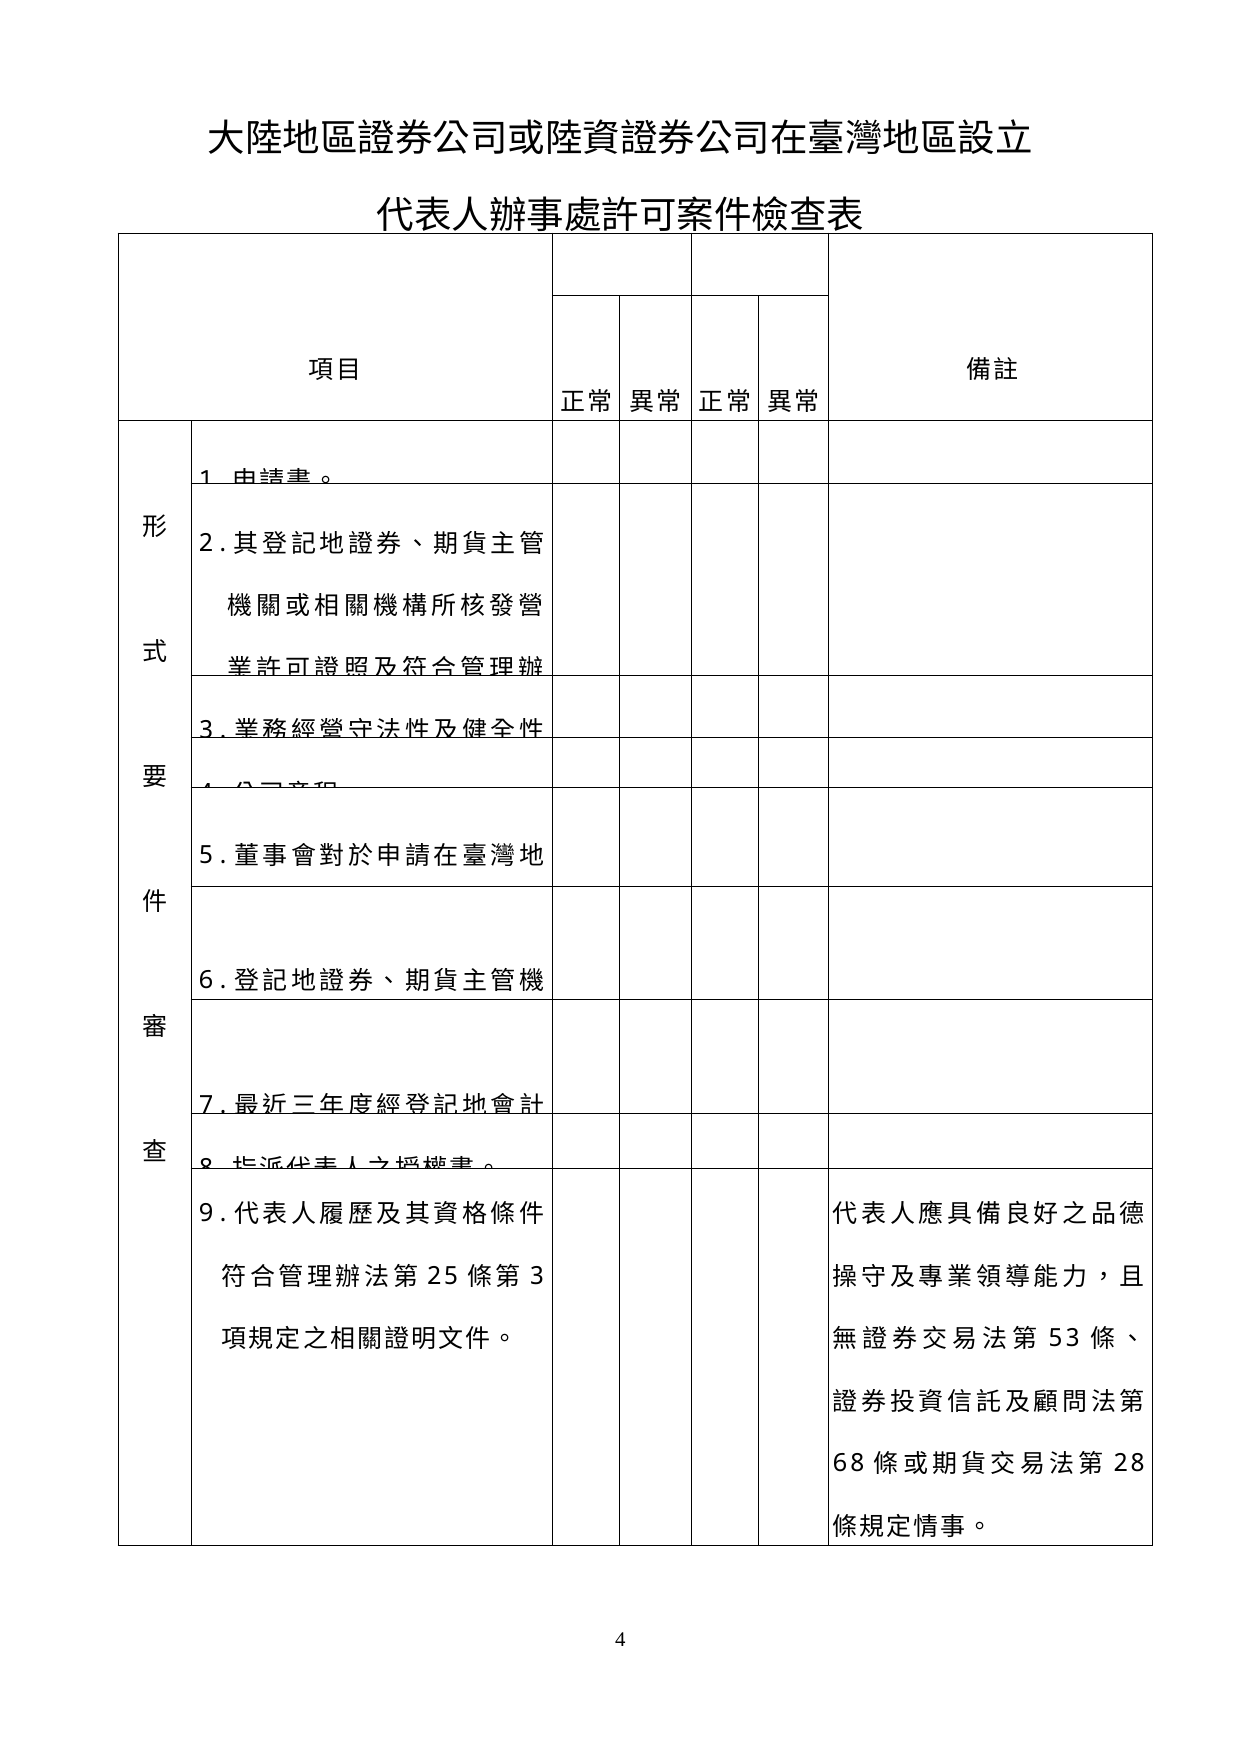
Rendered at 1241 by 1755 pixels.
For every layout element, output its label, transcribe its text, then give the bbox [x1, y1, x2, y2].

table_cell [829, 1114, 1152, 1167]
table_cell [620, 788, 691, 886]
table_cell [692, 887, 758, 999]
table_header 備註 [829, 234, 1152, 420]
table_cell [553, 738, 619, 787]
table_cell [553, 484, 619, 675]
table_cell [759, 484, 828, 675]
text 代表人辦事處許可案件檢查表 [118, 170, 1122, 233]
table_cell 6.登記地證券、期貨主管機關同意其在臺灣地區設立代表人辦事處之文件。 [192, 887, 552, 999]
table_cell [692, 788, 758, 886]
table_cell [829, 788, 1152, 886]
table_cell 9.代表人履歷及其資格條件符合管理辦法第25條第3項規定之相關證明文件。 [192, 1169, 552, 1545]
table_cell [620, 887, 691, 999]
table_header 本會審查意見 [692, 234, 828, 295]
table_cell [829, 421, 1152, 483]
table_cell 1.申請書。 [192, 421, 552, 483]
table_cell [692, 738, 758, 787]
table_cell 7.最近三年度經登記地會計師查核簽證之財務報告。 [192, 1000, 552, 1113]
table_cell 3.業務經營守法性及健全性自我評估分析。 [192, 676, 552, 737]
table_cell [759, 676, 828, 737]
table_cell [553, 1114, 619, 1167]
table_cell [620, 1114, 691, 1167]
table_cell [829, 484, 1152, 675]
table_cell [759, 1114, 828, 1167]
table_cell 正常 [553, 296, 619, 420]
table_cell [759, 738, 828, 787]
table_cell [553, 676, 619, 737]
table_cell [829, 676, 1152, 737]
table_cell [620, 421, 691, 483]
table_cell [692, 1000, 758, 1113]
table_header 公司填報 [553, 234, 691, 295]
table_cell [553, 1000, 619, 1113]
table_cell [759, 1000, 828, 1113]
table_cell 形 式 要 件 審 查 [119, 421, 191, 1545]
table_cell [829, 1000, 1152, 1113]
table_cell [553, 788, 619, 886]
table_cell [620, 676, 691, 737]
table_cell [553, 887, 619, 999]
table_cell [692, 676, 758, 737]
table_cell 正常 [692, 296, 758, 420]
table_cell 8.指派代表人之授權書。 [192, 1114, 552, 1167]
table_cell 異常 [759, 296, 828, 420]
table_cell [759, 788, 828, 886]
table_cell [620, 1000, 691, 1113]
table_cell [759, 887, 828, 999]
text 大陸地區證券公司或陸資證券公司在臺灣地區設立 [118, 108, 1122, 162]
table_cell [692, 484, 758, 675]
table_cell [620, 484, 691, 675]
table_cell [553, 1169, 619, 1545]
table_cell 4.公司章程。 [192, 738, 552, 787]
table_cell 代表人應具備良好之品德操守及專業領導能力，且無證券交易法第53條、證券投資信託及顧問法第68條或期貨交易法第28條規定情事。 [829, 1169, 1152, 1545]
table_cell [759, 421, 828, 483]
table_cell [829, 738, 1152, 787]
table_cell 5.董事會對於申請在臺灣地區設立代表人辦事處之決議錄。 [192, 788, 552, 886]
table_cell [692, 421, 758, 483]
table_cell [829, 887, 1152, 999]
table_cell [620, 738, 691, 787]
table_header 項目 [119, 234, 552, 420]
table_cell [692, 1114, 758, 1167]
table_cell 異常 [620, 296, 691, 420]
table_cell [692, 1169, 758, 1545]
table_cell [620, 1169, 691, 1545]
table_cell [553, 421, 619, 483]
table_cell [759, 1169, 828, 1545]
table_cell 2.其登記地證券、期貨主管機關或相關機構所核發營業許可證照及符合管理辦法第25條第1項規定之證明文件。 [192, 484, 552, 675]
